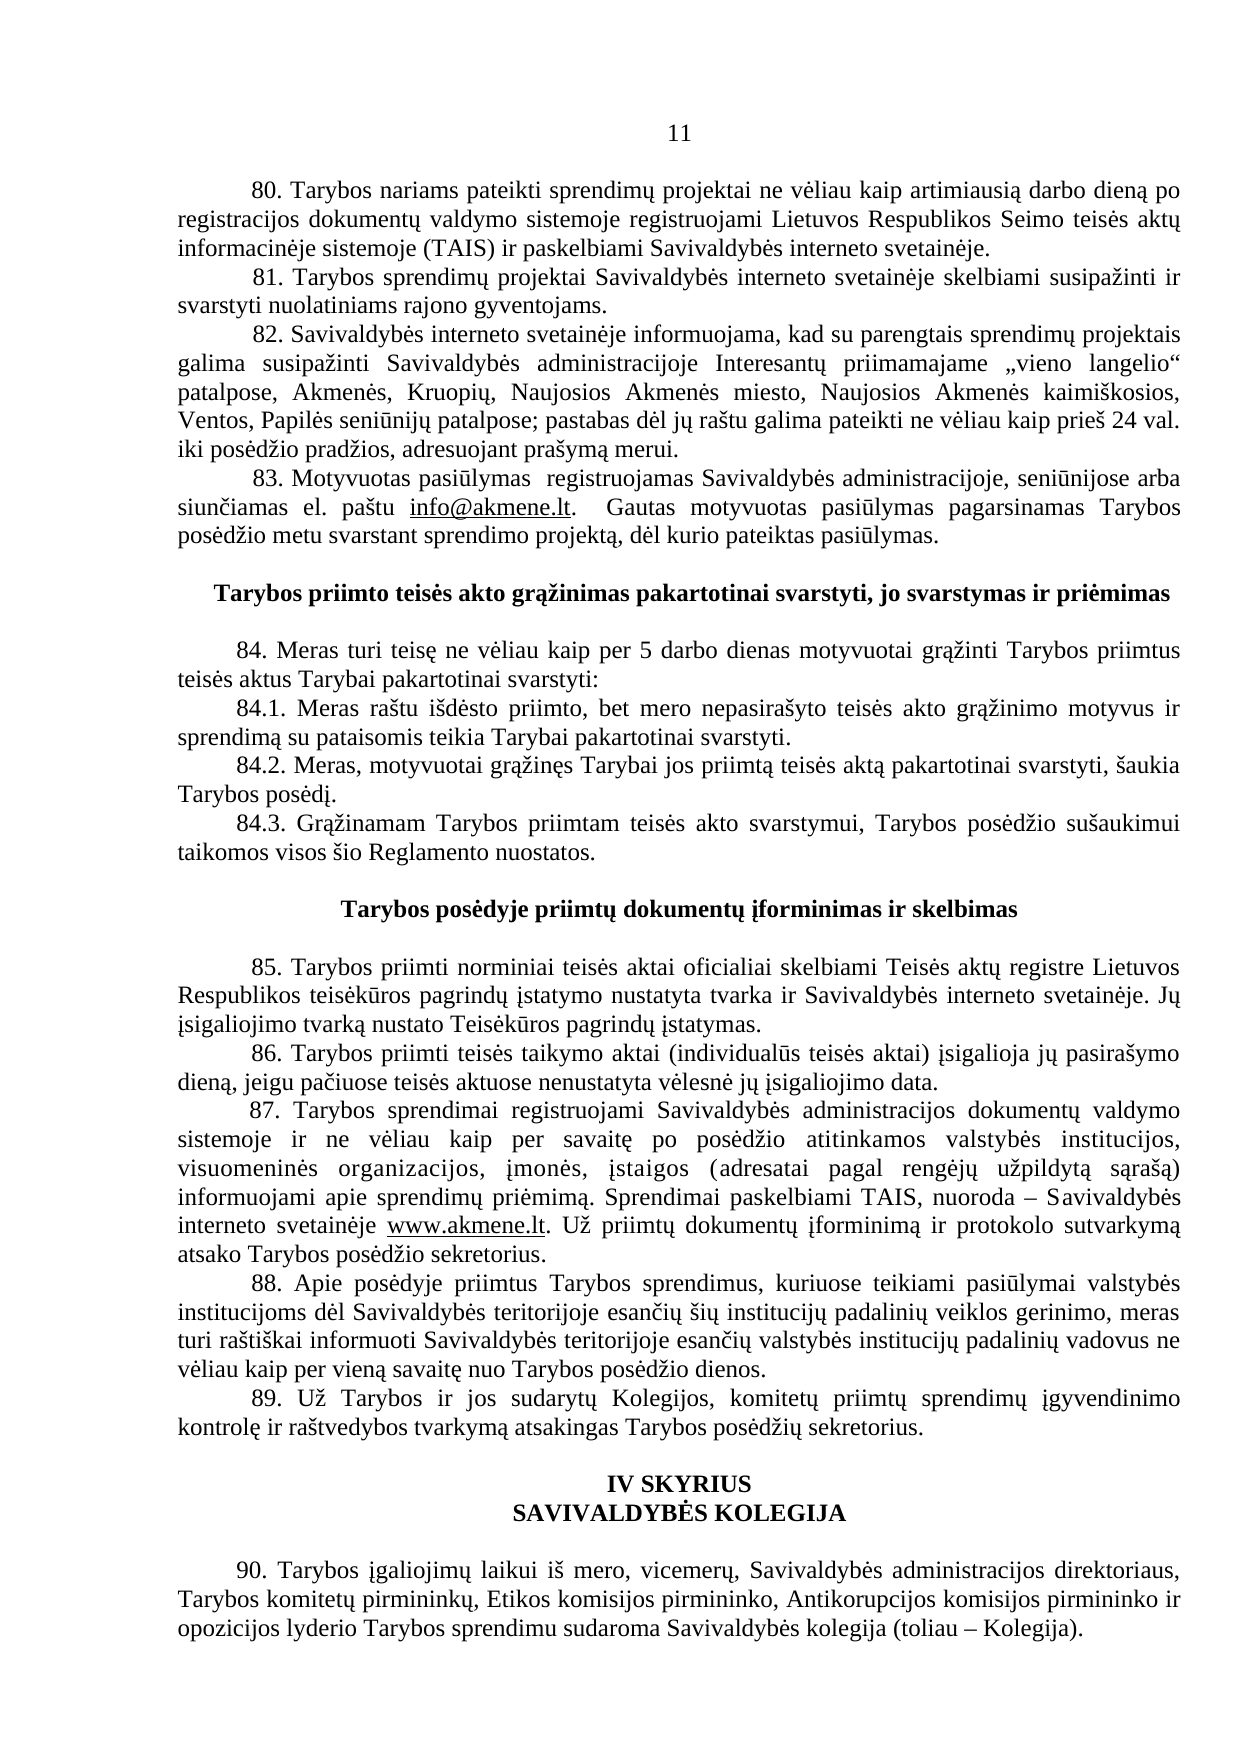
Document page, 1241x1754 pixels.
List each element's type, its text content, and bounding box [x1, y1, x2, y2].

text 89. Už Tarybos ir jos sudarytų Kolegijos, komitetų priimtų sprendimų įgyvendinimo kontrolę ir raštvedybos tvarkymą atsakingas Tarybos posėdžių sekretorius. [177, 1383, 1181, 1441]
text 81. Tarybos sprendimų projektai Savivaldybės interneto svetainėje skelbiami susipažinti ir svarstyti nuolatiniams rajono gyventojams. [177, 262, 1181, 319]
text 84.1. Meras raštu išdėsto priimto, bet mero nepasirašyto teisės akto grąžinimo motyvus ir sprendimą su pataisomis teikia Tarybai pakartotinai svarstyti. [177, 693, 1181, 751]
text 84.2. Meras, motyvuotai grąžinęs Tarybai jos priimtą teisės aktą pakartotinai svarstyti, šaukia Tarybos posėdį. [177, 751, 1181, 808]
text IV SKYRIUS [177, 1469, 1181, 1498]
text SAVIVALDYBĖS KOLEGIJA [177, 1498, 1181, 1527]
text 88. Apie posėdyje priimtus Tarybos sprendimus, kuriuose teikiami pasiūlymai valstybės institucijoms dėl Savivaldybės teritorijoje esančių šių institucijų padalinių veiklos gerinimo, meras turi raštiškai informuoti Savivaldybės teritorijoje esančių valstybės institucijų padalinių vadovus ne vėliau kaip per vieną savaitę nuo Tarybos posėdžio dienos. [177, 1268, 1181, 1383]
text 84.3. Grąžinamam Tarybos priimtam teisės akto svarstymui, Tarybos posėdžio sušaukimui taikomos visos šio Reglamento nuostatos. [177, 808, 1181, 866]
text 90. Tarybos įgaliojimų laikui iš mero, vicemerų, Savivaldybės administracijos direktoriaus, Tarybos komitetų pirmininkų, Etikos komisijos pirmininko, Antikorupcijos komisijos pirmininko ir opozicijos lyderio Tarybos sprendimu sudaroma Savivaldybės kolegija (toliau – Kolegija). [177, 1556, 1181, 1642]
text 87. Tarybos sprendimai registruojami Savivaldybės administracijos dokumentų valdymo sistemoje ir ne vėliau kaip per savaitę po posėdžio atitinkamos valstybės institucijos, visuomeninės organizacijos, įmonės, įstaigos (adresatai pagal rengėjų užpildytą sąrašą) informuojami apie sprendimų priėmimą. Sprendimai paskelbiami TAIS, nuoroda – Savivaldybės interneto svetainėje www.akmene.lt. Už priimtų dokumentų įforminimą ir protokolo sutvarkymą atsako Tarybos posėdžio sekretorius. [177, 1096, 1181, 1268]
text Tarybos posėdyje priimtų dokumentų įforminimas ir skelbimas [177, 894, 1181, 923]
text 85. Tarybos priimti norminiai teisės aktai oficialiai skelbiami Teisės aktų registre Lietuvos Respublikos teisėkūros pagrindų įstatymo nustatyta tvarka ir Savivaldybės interneto svetainėje. Jų įsigaliojimo tvarką nustato Teisėkūros pagrindų įstatymas. [177, 952, 1181, 1038]
text 80. Tarybos nariams pateikti sprendimų projektai ne vėliau kaip artimiausią darbo dieną po registracijos dokumentų valdymo sistemoje registruojami Lietuvos Respublikos Seimo teisės aktų informacinėje sistemoje (TAIS) ir paskelbiami Savivaldybės interneto svetainėje. [177, 176, 1181, 262]
text 86. Tarybos priimti teisės taikymo aktai (individualūs teisės aktai) įsigalioja jų pasirašymo dieną, jeigu pačiuose teisės aktuose nenustatyta vėlesnė jų įsigaliojimo data. [177, 1038, 1181, 1096]
text 83. Motyvuotas pasiūlymas registruojamas Savivaldybės administracijoje, seniūnijose arba siunčiamas el. paštu info@akmene.lt. Gautas motyvuotas pasiūlymas pagarsinamas Tarybos posėdžio metu svarstant sprendimo projektą, dėl kurio pateiktas pasiūlymas. [177, 463, 1181, 549]
text 82. Savivaldybės interneto svetainėje informuojama, kad su parengtais sprendimų projektais galima susipažinti Savivaldybės administracijoje Interesantų priimamajame „vieno langelio“ patalpose, Akmenės, Kruopių, Naujosios Akmenės miesto, Naujosios Akmenės kaimiškosios, Ventos, Papilės seniūnijų patalpose; pastabas dėl jų raštu galima pateikti ne vėliau kaip prieš 24 val. iki posėdžio pradžios, adresuojant prašymą merui. [177, 319, 1181, 463]
text 84. Meras turi teisę ne vėliau kaip per 5 darbo dienas motyvuotai grąžinti Tarybos priimtus teisės aktus Tarybai pakartotinai svarstyti: [177, 636, 1181, 693]
text Tarybos priimto teisės akto grąžinimas pakartotinai svarstyti, jo svarstymas ir priėmimas [177, 578, 1181, 607]
